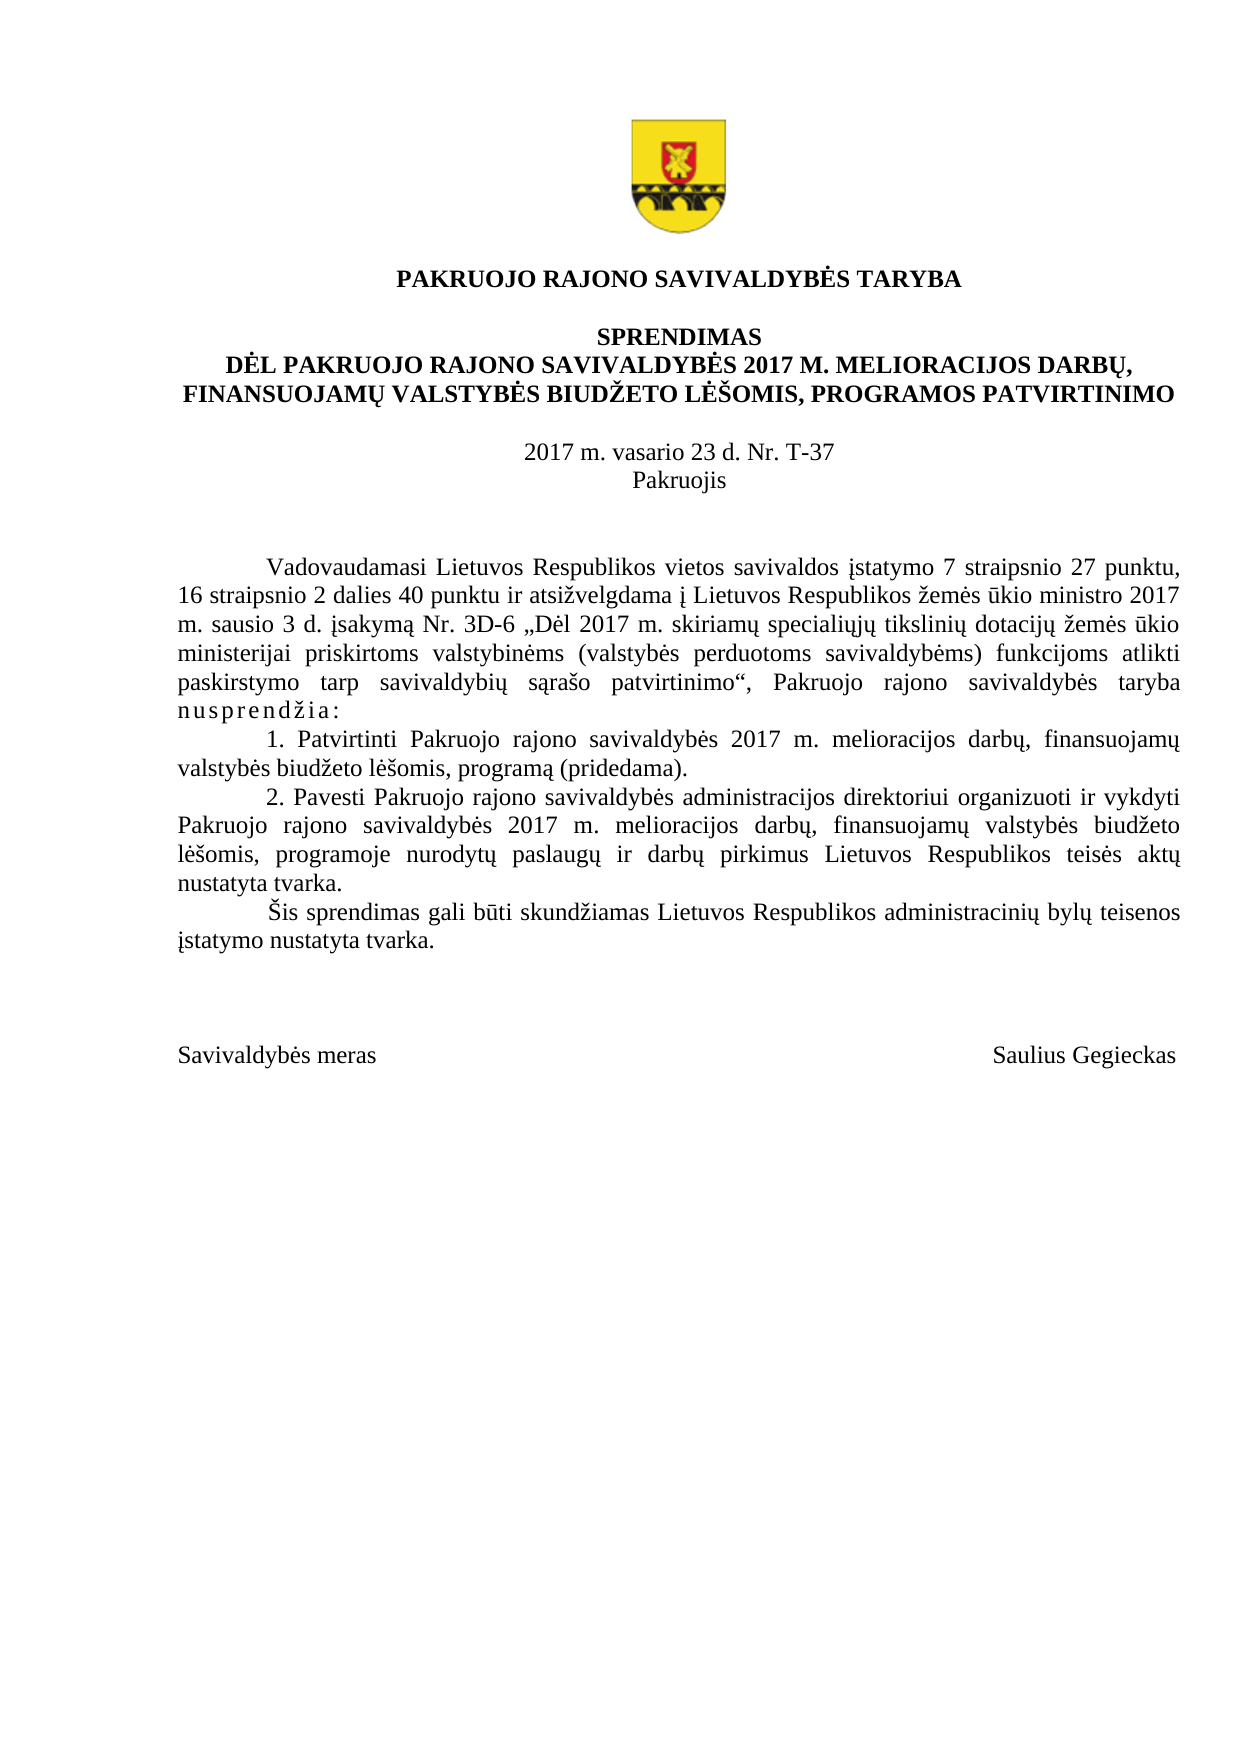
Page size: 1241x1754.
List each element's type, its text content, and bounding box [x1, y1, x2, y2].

text SPRENDIMAS [177, 322, 1181, 350]
text 2. Pavesti Pakruojo rajono savivaldybės administracijos direktoriui organizuoti ir vykdyti Pakruojo rajono savivaldybės 2017 m. melioracijos darbų, finansuojamų valstybės biudžeto lėšomis, programoje nurodytų paslaugų ir darbų pirkimus Lietuvos Respublikos teisės aktų nustatyta tvarka. [177, 782, 1181, 897]
text Savivaldybės meras Saulius Gegieckas [177, 1040, 1181, 1069]
text Vadovaudamasi Lietuvos Respublikos vietos savivaldos įstatymo 7 straipsnio 27 punktu, 16 straipsnio 2 dalies 40 punktu ir atsižvelgdama į Lietuvos Respublikos žemės ūkio ministro 2017 m. sausio 3 d. įsakymą Nr. 3D-6 „Dėl 2017 m. skiriamų specialiųjų tikslinių dotacijų žemės ūkio ministerijai priskirtoms valstybinėms (valstybės perduotoms savivaldybėms) funkcijoms atlikti paskirstymo tarp savivaldybių sąrašo patvirtinimo“, Pakruojo rajono savivaldybės taryba nusprendžia: [177, 552, 1181, 724]
text 2017 m. vasario 23 d. Nr. T-37 [177, 437, 1181, 465]
text Šis sprendimas gali būti skundžiamas Lietuvos Respublikos administracinių bylų teisenos įstatymo nustatyta tvarka. [177, 897, 1181, 954]
text Pakruojis [177, 465, 1181, 494]
text 1. Patvirtinti Pakruojo rajono savivaldybės 2017 m. melioracijos darbų, finansuojamų valstybės biudžeto lėšomis, programą (pridedama). [177, 724, 1181, 782]
text PAKRUOJO RAJONO SAVIVALDYBĖS TARYBA [177, 264, 1181, 293]
text DĖL PAKRUOJO RAJONO SAVIVALDYBĖS 2017 M. MELIORACIJOS DARBŲ, FINANSUOJAMŲ VALSTYBĖS BIUDŽETO LĖŠOMIS, PROGRAMOS PATVIRTINIMO [177, 350, 1181, 408]
